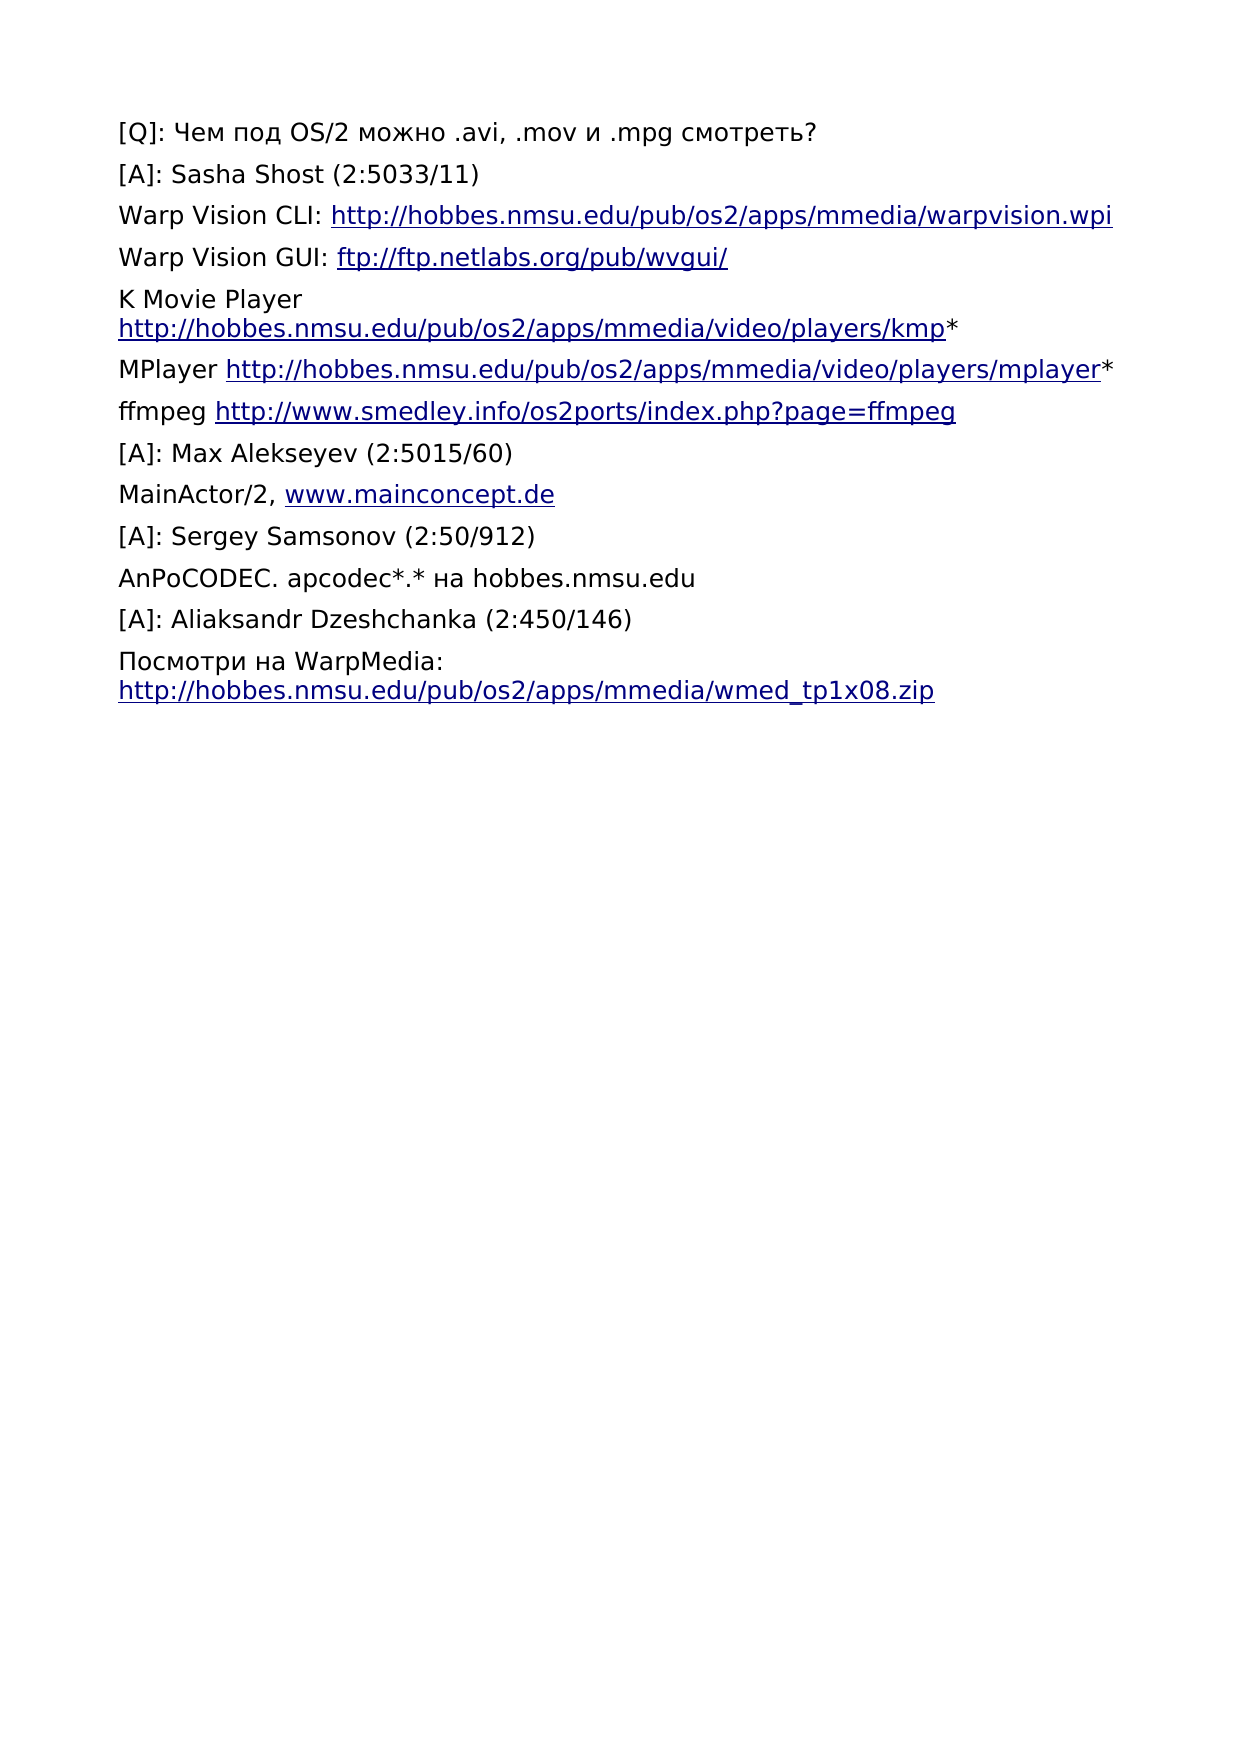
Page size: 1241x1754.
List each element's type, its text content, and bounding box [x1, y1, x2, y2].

text Посмотpи на WarpMedia: http://hobbes.nmsu.edu/pub/os2/apps/mmedia/wmed_tp1x08.zip [118, 647, 1122, 706]
text Warp Vision GUI: ftp://ftp.netlabs.org/pub/wvgui/ [118, 243, 1122, 272]
text Warp Vision CLI: http://hobbes.nmsu.edu/pub/os2/apps/mmedia/warpvision.wpi [118, 201, 1122, 231]
text [A]: Aliaksandr Dzeshchanka (2:450/146) [118, 606, 1122, 635]
text [A]: Max Alekseyev (2:5015/60) [118, 439, 1122, 468]
text ffmpeg http://www.smedley.info/os2ports/index.php?page=ffmpeg [118, 397, 1122, 426]
text K Movie Player http://hobbes.nmsu.edu/pub/os2/apps/mmedia/video/players/kmp* [118, 285, 1122, 343]
text AnPoCODEC. apcodec*.* на hobbes.nmsu.edu [118, 564, 1122, 593]
text [Q]: Чем под OS/2 можно .avi, .mov и .mpg смотpеть? [118, 118, 1122, 147]
text MPlayer http://hobbes.nmsu.edu/pub/os2/apps/mmedia/video/players/mplayer* [118, 356, 1122, 385]
text [A]: Sergey Samsonov (2:50/912) [118, 522, 1122, 551]
text MainActor/2, www.mainconcept.de [118, 481, 1122, 510]
text [A]: Sasha Shost (2:5033/11) [118, 160, 1122, 189]
